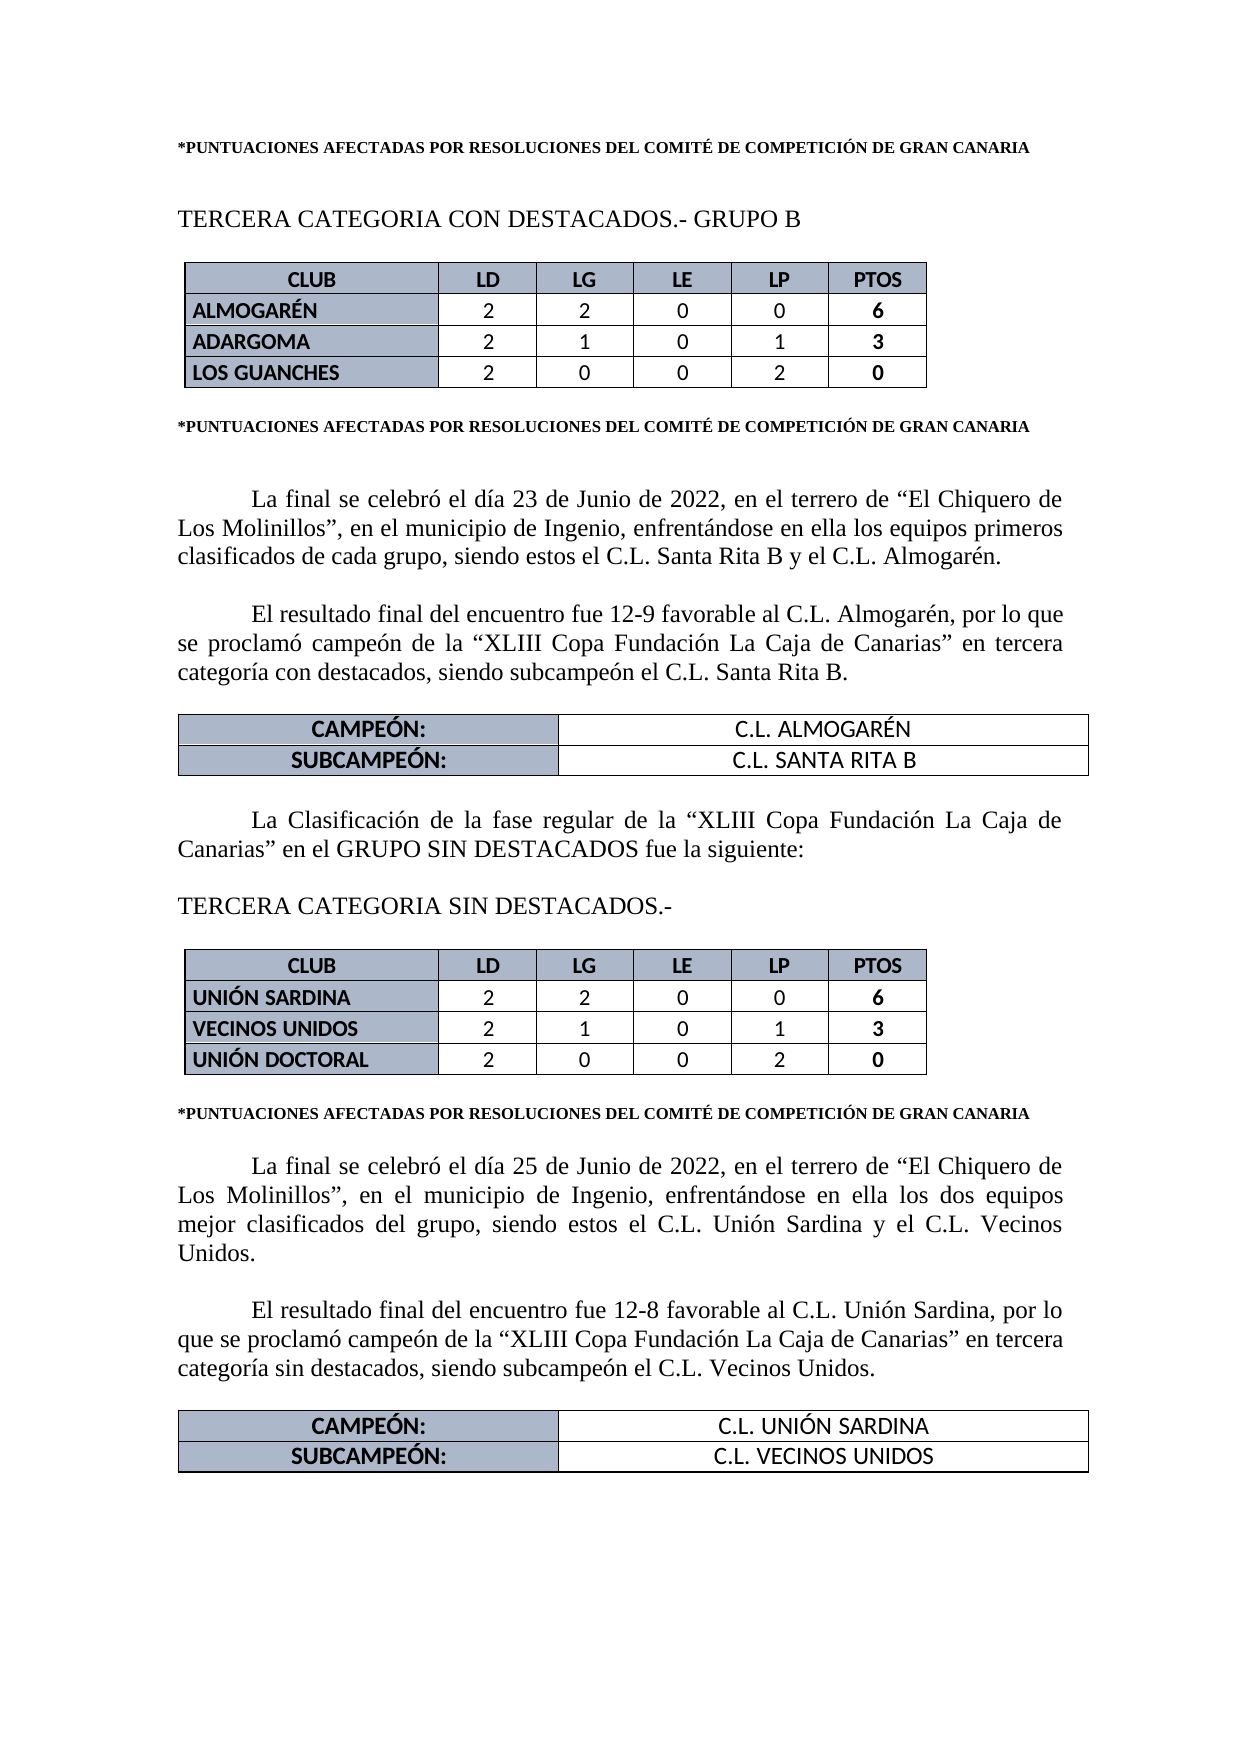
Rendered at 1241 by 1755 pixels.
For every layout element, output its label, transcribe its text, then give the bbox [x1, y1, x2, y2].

table_header CAMPEÓN: [179, 715, 558, 744]
table_header LP [732, 950, 828, 980]
table_cell 0 [537, 1044, 633, 1074]
text La final se celebró el día 23 de Junio de 2022, en el terrero de “El Chiquero de Los Molinillos”, en el municipio de Ingenio, enfrentándose en ella los equipos primeros clasificados de cada grupo, siendo estos el C.L. Santa Rita B y el C.L. Almogarén. [177, 484, 1064, 570]
text *PUNTUACIONES AFECTADAS POR RESOLUCIONES DEL COMITÉ DE COMPETICIÓN DE GRAN CANARIA [177, 1104, 1126, 1123]
table_cell 0 [634, 357, 731, 387]
text *PUNTUACIONES AFECTADAS POR RESOLUCIONES DEL COMITÉ DE COMPETICIÓN DE GRAN CANARIA [177, 417, 1126, 436]
text El resultado final del encuentro fue 12-8 favorable al C.L. Unión Sardina, por lo que se proclamó campeón de la “XLIII Copa Fundación La Caja de Canarias” en tercera categoría sin destacados, siendo subcampeón el C.L. Vecinos Unidos. [177, 1295, 1064, 1381]
table_cell 2 [439, 357, 536, 387]
table_header LD [439, 263, 536, 293]
table_header CLUB [186, 950, 438, 980]
table_cell 3 [829, 1012, 926, 1042]
table_cell 0 [732, 981, 828, 1011]
text El resultado final del encuentro fue 12-9 favorable al C.L. Almogarén, por lo que se proclamó campeón de la “XLIII Copa Fundación La Caja de Canarias” en tercera categoría con destacados, siendo subcampeón el C.L. Santa Rita B. [177, 599, 1064, 685]
table_header PTOS [829, 263, 926, 293]
table_header LP [732, 263, 828, 293]
table_cell 2 [439, 1012, 536, 1042]
table_cell ALMOGARÉN [186, 294, 438, 324]
table_cell 0 [829, 357, 926, 387]
table_cell 0 [634, 294, 731, 324]
table_cell 0 [634, 326, 731, 356]
table_header CAMPEÓN: [179, 1411, 558, 1441]
table_cell 2 [537, 294, 633, 324]
table_cell C.L. SANTA RITA B [559, 746, 1088, 775]
text La final se celebró el día 25 de Junio de 2022, en el terrero de “El Chiquero de Los Molinillos”, en el municipio de Ingenio, enfrentándose en ella los dos equipos mejor clasificados del grupo, siendo estos el C.L. Unión Sardina y el C.L. Vecinos Unidos. [177, 1151, 1064, 1266]
table_header C.L. ALMOGARÉN [559, 715, 1088, 744]
table_cell 0 [537, 357, 633, 387]
table_cell 2 [439, 294, 536, 324]
table_cell 3 [829, 326, 926, 356]
table_cell 6 [829, 981, 926, 1011]
table_cell 1 [537, 1012, 633, 1042]
table_cell C.L. VECINOS UNIDOS [559, 1442, 1088, 1471]
table_cell 0 [634, 1044, 731, 1074]
table_cell VECINOS UNIDOS [186, 1012, 438, 1042]
table_cell 0 [634, 981, 731, 1011]
table_cell SUBCAMPEÓN: [179, 746, 558, 775]
table_cell LOS GUANCHES [186, 357, 438, 387]
table_header LE [634, 263, 731, 293]
table_cell 0 [829, 1044, 926, 1074]
table_cell 2 [439, 1044, 536, 1074]
table_cell 2 [439, 326, 536, 356]
table_header LE [634, 950, 731, 980]
table_cell 1 [732, 1012, 828, 1042]
table_cell 1 [537, 326, 633, 356]
table_cell 2 [732, 1044, 828, 1074]
table_cell 0 [732, 294, 828, 324]
table_cell 2 [537, 981, 633, 1011]
table_header C.L. UNIÓN SARDINA [559, 1411, 1088, 1441]
table_cell 6 [829, 294, 926, 324]
table_cell UNIÓN DOCTORAL [186, 1044, 438, 1074]
subtitle TERCERA CATEGORIA CON DESTACADOS.- GRUPO B [177, 204, 1126, 233]
table_cell ADARGOMA [186, 326, 438, 356]
table_cell 1 [732, 326, 828, 356]
table_cell 0 [634, 1012, 731, 1042]
text *PUNTUACIONES AFECTADAS POR RESOLUCIONES DEL COMITÉ DE COMPETICIÓN DE GRAN CANARIA [177, 137, 1126, 157]
subtitle TERCERA CATEGORIA SIN DESTACADOS.- [177, 891, 1126, 920]
table_header PTOS [829, 950, 926, 980]
table_cell SUBCAMPEÓN: [179, 1442, 558, 1471]
table_header LG [537, 263, 633, 293]
table_cell 2 [732, 357, 828, 387]
table_cell UNIÓN SARDINA [186, 981, 438, 1011]
table_header CLUB [186, 263, 438, 293]
table_header LG [537, 950, 633, 980]
table_header LD [439, 950, 536, 980]
text La Clasificación de la fase regular de la “XLIII Copa Fundación La Caja de Canarias” en el GRUPO SIN DESTACADOS fue la siguiente: [177, 805, 1063, 862]
table_cell 2 [439, 981, 536, 1011]
